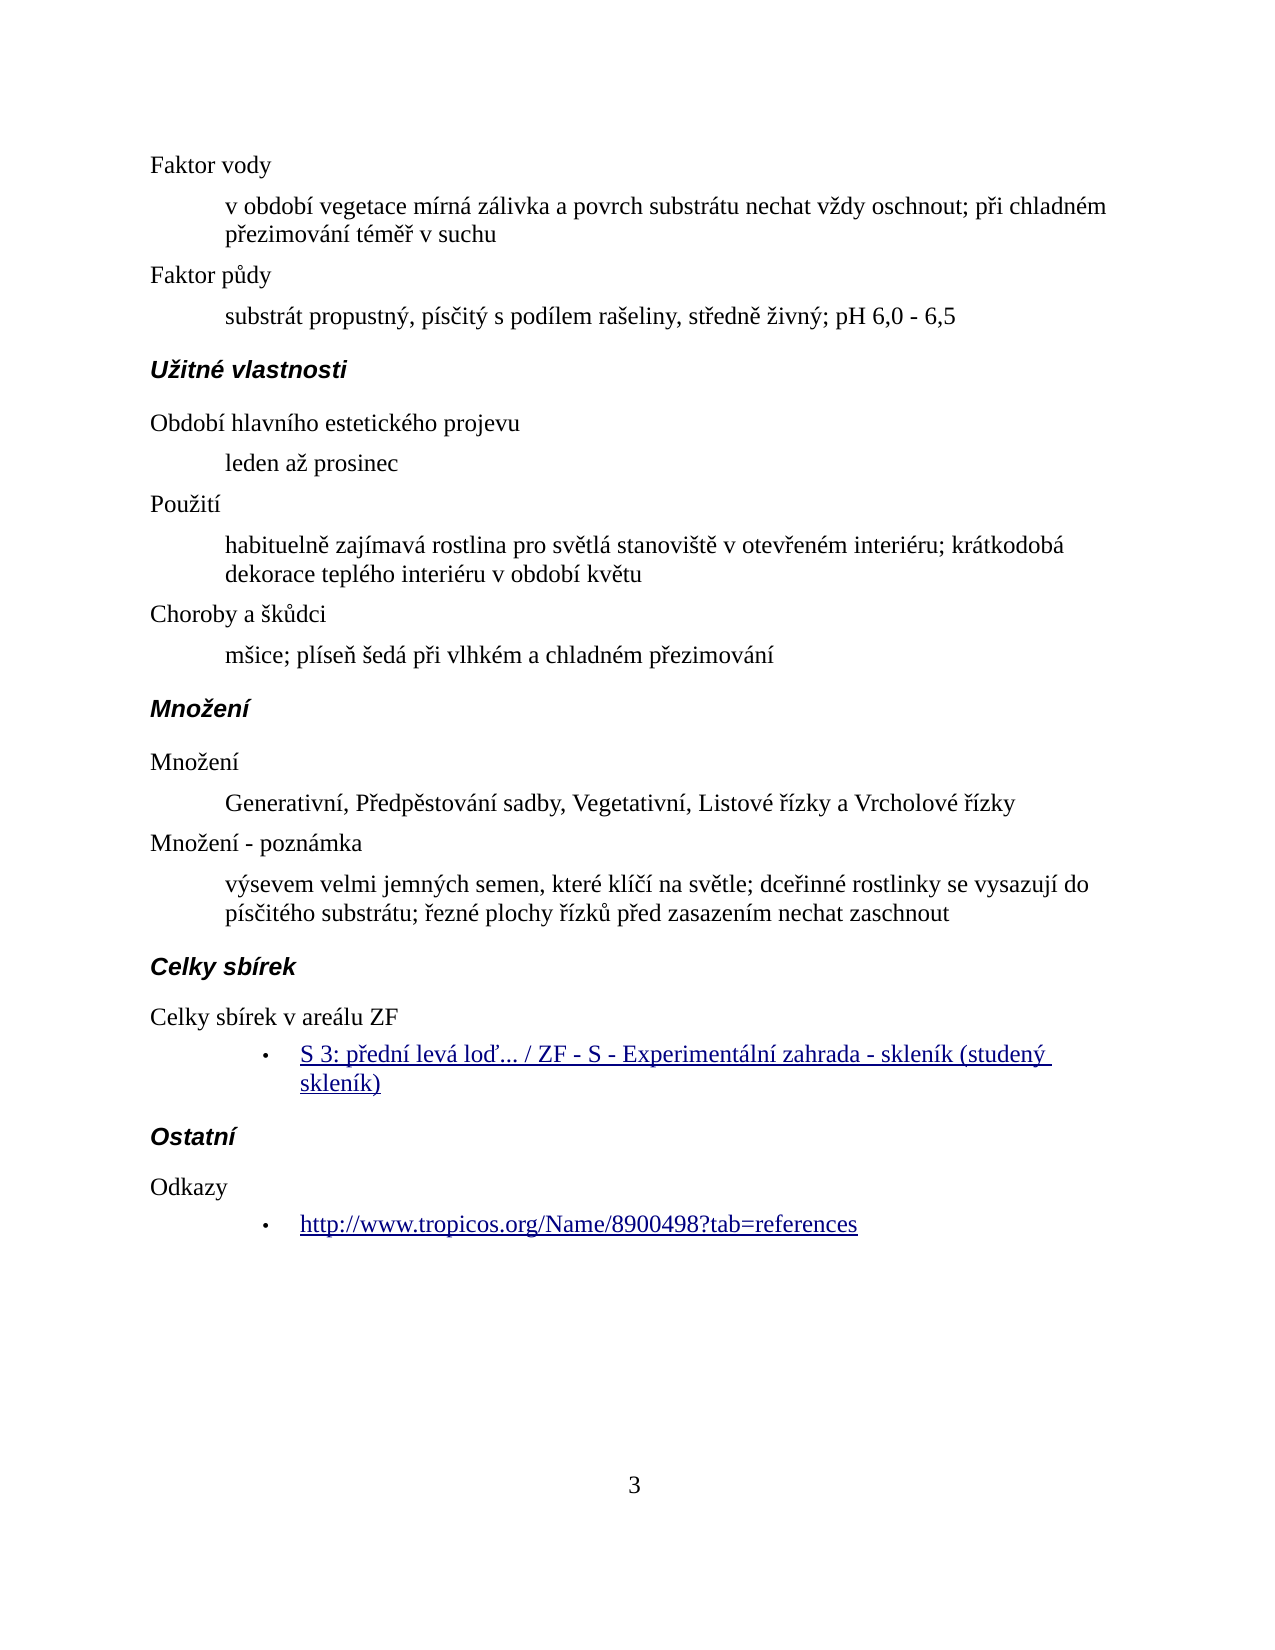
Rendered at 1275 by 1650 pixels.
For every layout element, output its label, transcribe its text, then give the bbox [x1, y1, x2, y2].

text habituelně zajímavá rostlina pro světlá stanoviště v otevřeném interiéru; krátkodobá dekorace teplého interiéru v období květu [225, 530, 1125, 587]
text Faktor půdy [150, 260, 1125, 289]
text Množení [150, 747, 1125, 776]
text Faktor vody [150, 150, 1125, 179]
subtitle Množení [150, 694, 1125, 722]
text mšice; plíseň šedá při vlhkém a chladném přezimování [225, 640, 1125, 669]
text Celky sbírek v areálu ZF [150, 1002, 1125, 1030]
subtitle Užitné vlastnosti [150, 355, 1125, 383]
text Období hlavního estetického projevu [150, 408, 1125, 436]
subtitle Celky sbírek [150, 952, 1125, 980]
subtitle Ostatní [150, 1122, 1125, 1150]
text v období vegetace mírná zálivka a povrch substrátu nechat vždy oschnout; při chladném přezimování téměř v suchu [225, 191, 1125, 248]
text výsevem velmi jemných semen, které klíčí na světle; dceřinné rostlinky se vysazují do písčitého substrátu; řezné plochy řízků před zasazením nechat zaschnout [225, 869, 1125, 927]
text Choroby a škůdci [150, 599, 1125, 628]
text Použití [150, 489, 1125, 518]
text Množení - poznámka [150, 828, 1125, 857]
text Odkazy [150, 1172, 1125, 1201]
text substrát propustný, písčitý s podílem rašeliny, středně živný; pH 6,0 - 6,5 [225, 301, 1125, 330]
list S 3: přední levá loď... / ZF - S - Experimentální zahrada - skleník (studený skleník) [262, 1039, 1125, 1097]
text Generativní, Předpěstování sadby, Vegetativní, Listové řízky a Vrcholové řízky [225, 788, 1125, 816]
text leden až prosinec [225, 448, 1125, 477]
list http://www.tropicos.org/Name/8900498?tab=references [262, 1209, 1125, 1238]
